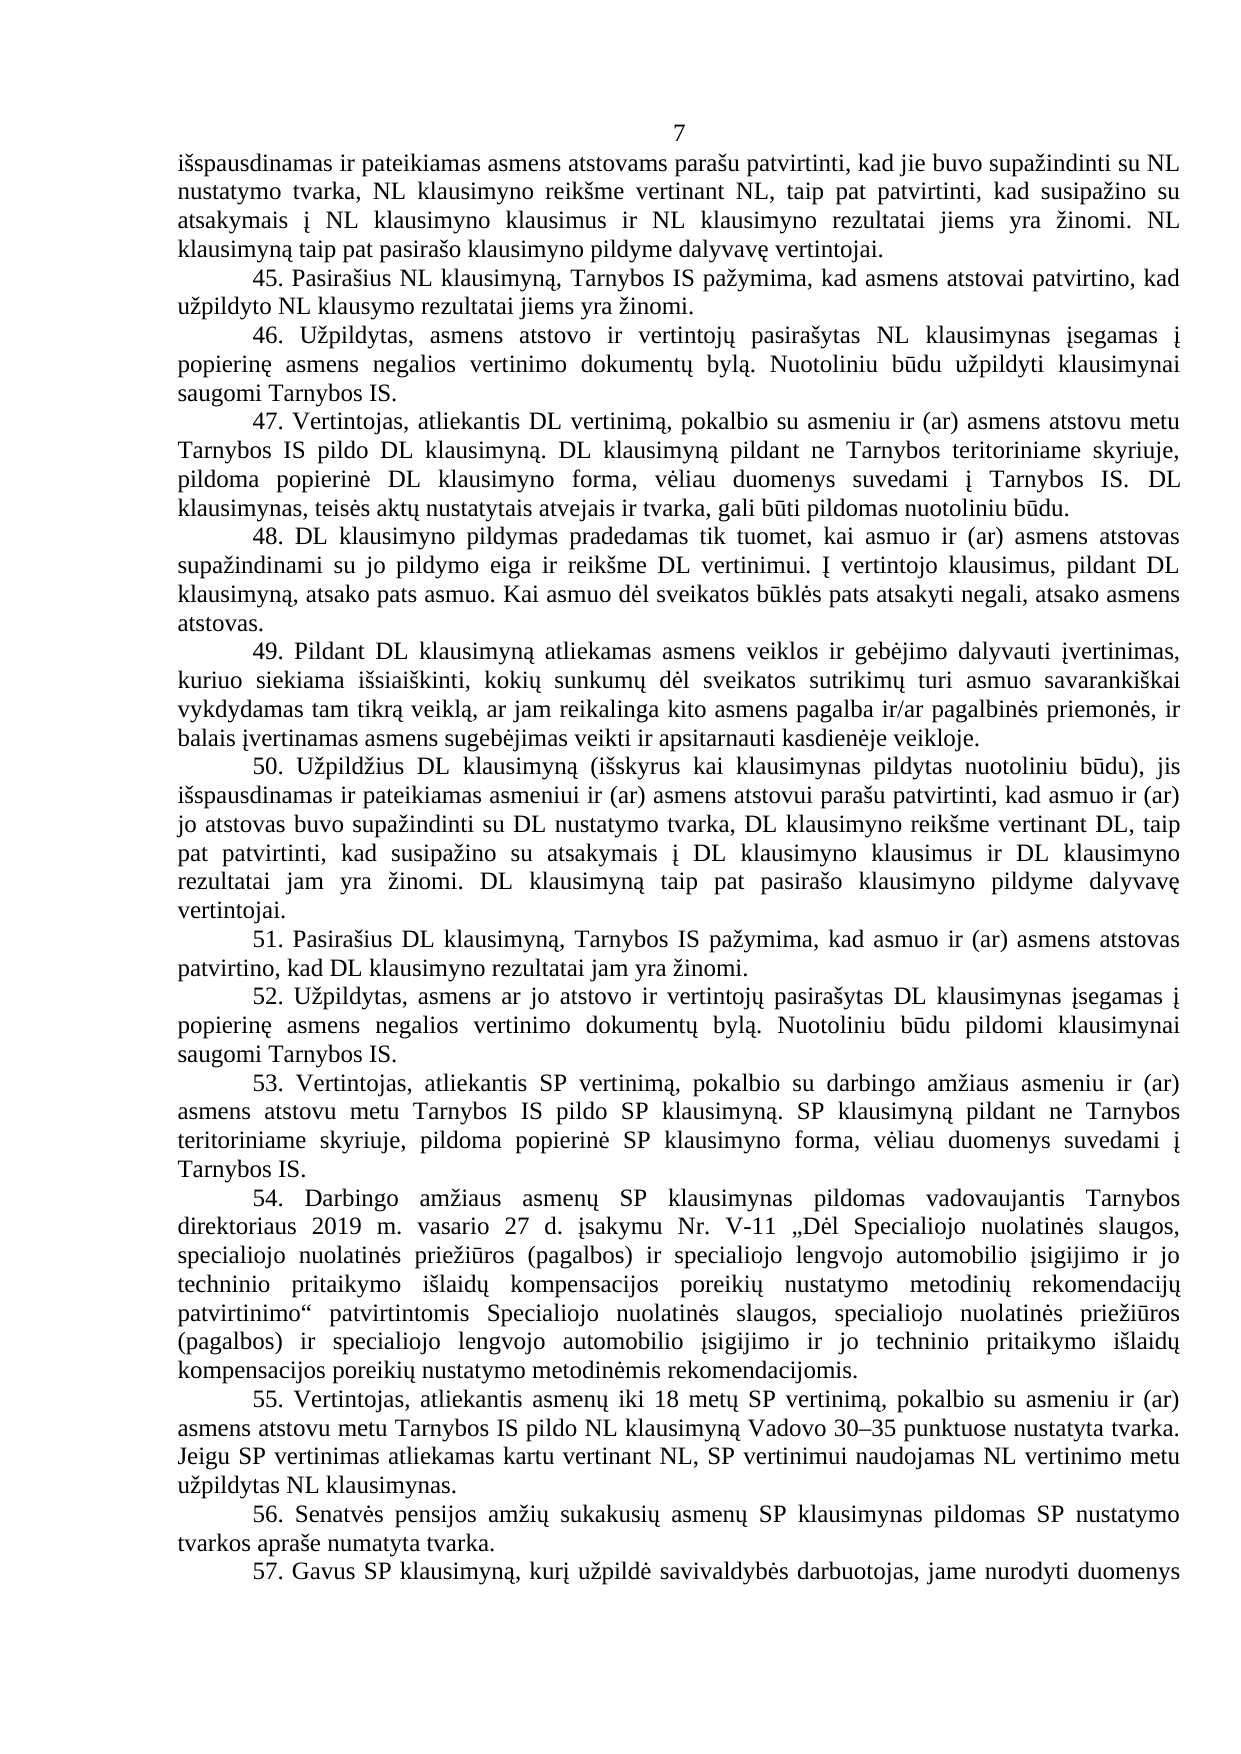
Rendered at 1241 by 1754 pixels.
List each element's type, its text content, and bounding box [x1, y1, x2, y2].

text 46. Užpildytas, asmens atstovo ir vertintojų pasirašytas NL klausimynas įsegamas į popierinę asmens negalios vertinimo dokumentų bylą. Nuotoliniu būdu užpildyti klausimynai saugomi Tarnybos IS. [177, 320, 1181, 406]
text 55. Vertintojas, atliekantis asmenų iki 18 metų SP vertinimą, pokalbio su asmeniu ir (ar) asmens atstovu metu Tarnybos IS pildo NL klausimyną Vadovo 30–35 punktuose nustatyta tvarka. Jeigu SP vertinimas atliekamas kartu vertinant NL, SP vertinimui naudojamas NL vertinimo metu užpildytas NL klausimynas. [177, 1384, 1181, 1499]
text 47. Vertintojas, atliekantis DL vertinimą, pokalbio su asmeniu ir (ar) asmens atstovu metu Tarnybos IS pildo DL klausimyną. DL klausimyną pildant ne Tarnybos teritoriniame skyriuje, pildoma popierinė DL klausimyno forma, vėliau duomenys suvedami į Tarnybos IS. DL klausimynas, teisės aktų nustatytais atvejais ir tvarka, gali būti pildomas nuotoliniu būdu. [177, 406, 1181, 521]
text 45. Pasirašius NL klausimyną, Tarnybos IS pažymima, kad asmens atstovai patvirtino, kad užpildyto NL klausymo rezultatai jiems yra žinomi. [177, 263, 1181, 320]
text 50. Užpildžius DL klausimyną (išskyrus kai klausimynas pildytas nuotoliniu būdu), jis išspausdinamas ir pateikiamas asmeniui ir (ar) asmens atstovui parašu patvirtinti, kad asmuo ir (ar) jo atstovas buvo supažindinti su DL nustatymo tvarka, DL klausimyno reikšme vertinant DL, taip pat patvirtinti, kad susipažino su atsakymais į DL klausimyno klausimus ir DL klausimyno rezultatai jam yra žinomi. DL klausimyną taip pat pasirašo klausimyno pildyme dalyvavę vertintojai. [177, 751, 1181, 924]
text 56. Senatvės pensijos amžių sukakusių asmenų SP klausimynas pildomas SP nustatymo tvarkos apraše numatyta tvarka. [177, 1499, 1181, 1556]
text 51. Pasirašius DL klausimyną, Tarnybos IS pažymima, kad asmuo ir (ar) asmens atstovas patvirtino, kad DL klausimyno rezultatai jam yra žinomi. [177, 924, 1181, 981]
text 48. DL klausimyno pildymas pradedamas tik tuomet, kai asmuo ir (ar) asmens atstovas supažindinami su jo pildymo eiga ir reikšme DL vertinimui. Į vertintojo klausimus, pildant DL klausimyną, atsako pats asmuo. Kai asmuo dėl sveikatos būklės pats atsakyti negali, atsako asmens atstovas. [177, 521, 1181, 636]
text išspausdinamas ir pateikiamas asmens atstovams parašu patvirtinti, kad jie buvo supažindinti su NL nustatymo tvarka, NL klausimyno reikšme vertinant NL, taip pat patvirtinti, kad susipažino su atsakymais į NL klausimyno klausimus ir NL klausimyno rezultatai jiems yra žinomi. NL klausimyną taip pat pasirašo klausimyno pildyme dalyvavę vertintojai. [177, 148, 1181, 263]
text 57. Gavus SP klausimyną, kurį užpildė savivaldybės darbuotojas, jame nurodyti duomenys [177, 1556, 1181, 1585]
text 52. Užpildytas, asmens ar jo atstovo ir vertintojų pasirašytas DL klausimynas įsegamas į popierinę asmens negalios vertinimo dokumentų bylą. Nuotoliniu būdu pildomi klausimynai saugomi Tarnybos IS. [177, 981, 1181, 1068]
text 54. Darbingo amžiaus asmenų SP klausimynas pildomas vadovaujantis Tarnybos direktoriaus 2019 m. vasario 27 d. įsakymu Nr. V-11 „Dėl Specialiojo nuolatinės slaugos, specialiojo nuolatinės priežiūros (pagalbos) ir specialiojo lengvojo automobilio įsigijimo ir jo techninio pritaikymo išlaidų kompensacijos poreikių nustatymo metodinių rekomendacijų patvirtinimo“ patvirtintomis Specialiojo nuolatinės slaugos, specialiojo nuolatinės priežiūros (pagalbos) ir specialiojo lengvojo automobilio įsigijimo ir jo techninio pritaikymo išlaidų kompensacijos poreikių nustatymo metodinėmis rekomendacijomis. [177, 1183, 1181, 1384]
text 49. Pildant DL klausimyną atliekamas asmens veiklos ir gebėjimo dalyvauti įvertinimas, kuriuo siekiama išsiaiškinti, kokių sunkumų dėl sveikatos sutrikimų turi asmuo savarankiškai vykdydamas tam tikrą veiklą, ar jam reikalinga kito asmens pagalba ir/ar pagalbinės priemonės, ir balais įvertinamas asmens sugebėjimas veikti ir apsitarnauti kasdienėje veikloje. [177, 636, 1181, 751]
text 53. Vertintojas, atliekantis SP vertinimą, pokalbio su darbingo amžiaus asmeniu ir (ar) asmens atstovu metu Tarnybos IS pildo SP klausimyną. SP klausimyną pildant ne Tarnybos teritoriniame skyriuje, pildoma popierinė SP klausimyno forma, vėliau duomenys suvedami į Tarnybos IS. [177, 1068, 1181, 1183]
